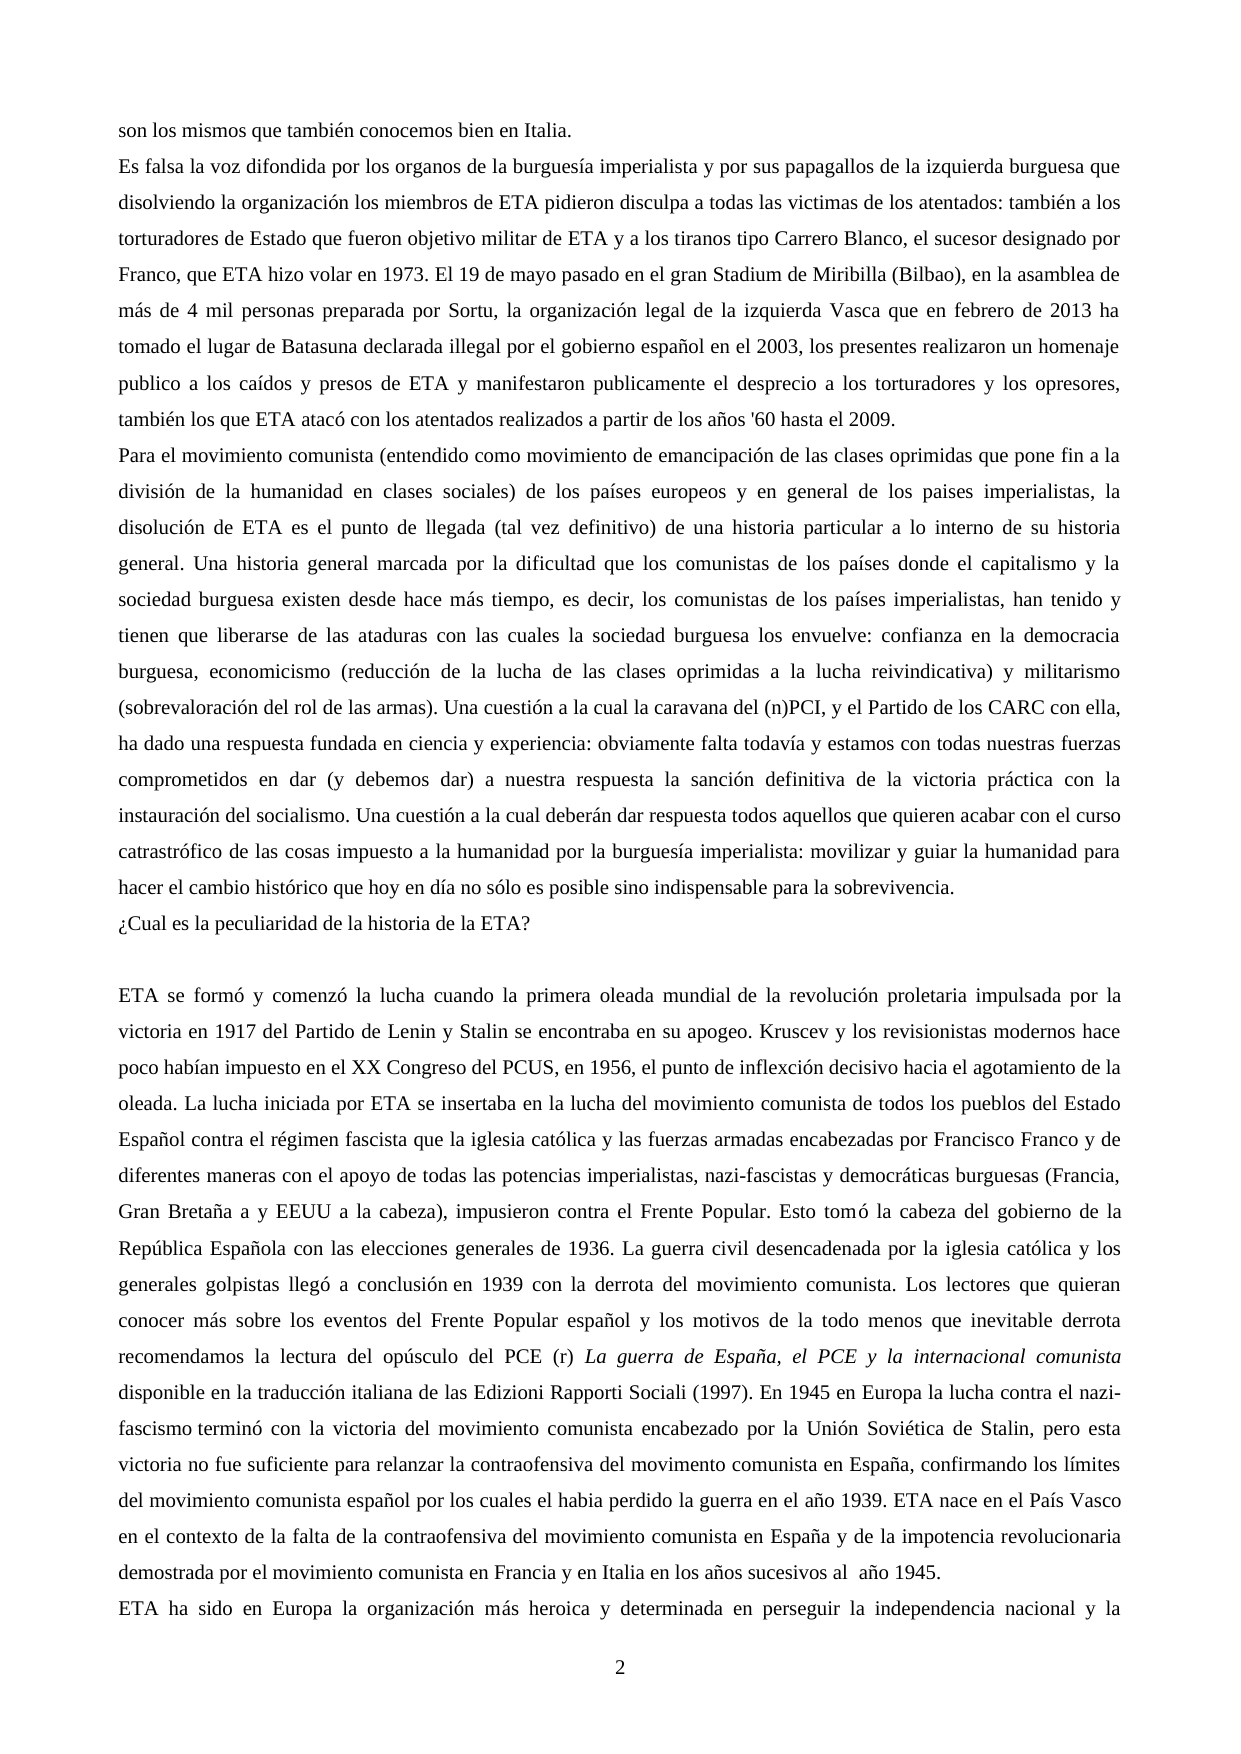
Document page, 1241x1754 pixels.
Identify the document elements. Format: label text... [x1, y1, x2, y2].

text Para el movimiento comunista (entendido como movimiento de emancipación de las clases oprimidas que pone fin a la división de la humanidad en clases sociales) de los países europeos y en general de los paises imperialistas, la disolución de ETA es el punto de llegada (tal vez definitivo) de una historia particular a lo interno de su historia general. Una historia general marcada por la dificultad que los comunistas de los países donde el capitalismo y la sociedad burguesa existen desde hace más tiempo, es decir, los comunistas de los países imperialistas, han tenido y tienen que liberarse de las ataduras con las cuales la sociedad burguesa los envuelve: confianza en la democracia burguesa, economicismo (reducción de la lucha de las clases oprimidas a la lucha reivindicativa) y militarismo (sobrevaloración del rol de las armas). Una cuestión a la cual la caravana del (n)PCI, y el Partido de los CARC con ella, ha dado una respuesta fundada en ciencia y experiencia: obviamente falta todavía y estamos con todas nuestras fuerzas comprometidos en dar (y debemos dar) a nuestra respuesta la sanción definitiva de la victoria práctica con la instauración del socialismo. Una cuestión a la cual deberán dar respuesta todos aquellos que quieren acabar con el curso catrastrófico de las cosas impuesto a la humanidad por la burguesía imperialista: movilizar y guiar la humanidad para hacer el cambio histórico que hoy en día no sólo es posible sino indispensable para la sobrevivencia. [118, 442, 1122, 899]
text ETA se formó y comenzó la lucha cuando la primera oleada mundial de la revolución proletaria impulsada por la victoria en 1917 del Partido de Lenin y Stalin se encontraba en su apogeo. Kruscev y los revisionistas modernos hace poco habían impuesto en el XX Congreso del PCUS, en 1956, el punto de inflexción decisivo hacia el agotamiento de la oleada. La lucha iniciada por ETA se insertaba en la lucha del movimiento comunista de todos los pueblos del Estado Español contra el régimen fascista que la iglesia católica y las fuerzas armadas encabezadas por Francisco Franco y de diferentes maneras con el apoyo de todas las potencias imperialistas, nazi-fascistas y democráticas burguesas (Francia, Gran Bretaña a y EEUU a la cabeza), impusieron contra el Frente Popular. Esto tomó la cabeza del gobierno de la República Española con las elecciones generales de 1936. La guerra civil desencadenada por la iglesia católica y los generales golpistas llegó a conclusión en 1939 con la derrota del movimiento comunista. Los lectores que quieran conocer más sobre los eventos del Frente Popular español y los motivos de la todo menos que inevitable derrota recomendamos la lectura del opúsculo del PCE (r) La guerra de España, el PCE y la internacional comunista disponible en la traducción italiana de las Edizioni Rapporti Sociali (1997). En 1945 en Europa la lucha contra el nazi-fascismo terminó con la victoria del movimiento comunista encabezado por la Unión Soviética de Stalin, pero esta victoria no fue suficiente para relanzar la contraofensiva del movimento comunista en España, confirmando los límites del movimiento comunista español por los cuales el habia perdido la guerra en el año 1939. ETA nace en el País Vasco en el contexto de la falta de la contraofensiva del movimiento comunista en España y de la impotencia revolucionaria demostrada por el movimiento comunista en Francia y en Italia en los años sucesivos al año 1945. [118, 983, 1122, 1584]
text ¿Cual es la peculiaridad de la historia de la ETA? [118, 911, 1122, 935]
text son los mismos que también conocemos bien en Italia. [118, 118, 1122, 142]
text ETA ha sido en Europa la organización más heroica y determinada en perseguir la independencia nacional y la [118, 1596, 1122, 1620]
text Es falsa la voz difondida por los organos de la burguesía imperialista y por sus papagallos de la izquierda burguesa que disolviendo la organización los miembros de ETA pidieron disculpa a todas las victimas de los atentados: también a los torturadores de Estado que fueron objetivo militar de ETA y a los tiranos tipo Carrero Blanco, el sucesor designado por Franco, que ETA hizo volar en 1973. El 19 de mayo pasado en el gran Stadium de Miribilla (Bilbao), en la asamblea de más de 4 mil personas preparada por Sortu, la organización legal de la izquierda Vasca que en febrero de 2013 ha tomado el lugar de Batasuna declarada illegal por el gobierno español en el 2003, los presentes realizaron un homenaje publico a los caídos y presos de ETA y manifestaron publicamente el desprecio a los torturadores y los opresores, también los que ETA atacó con los atentados realizados a partir de los años '60 hasta el 2009. [118, 154, 1122, 431]
